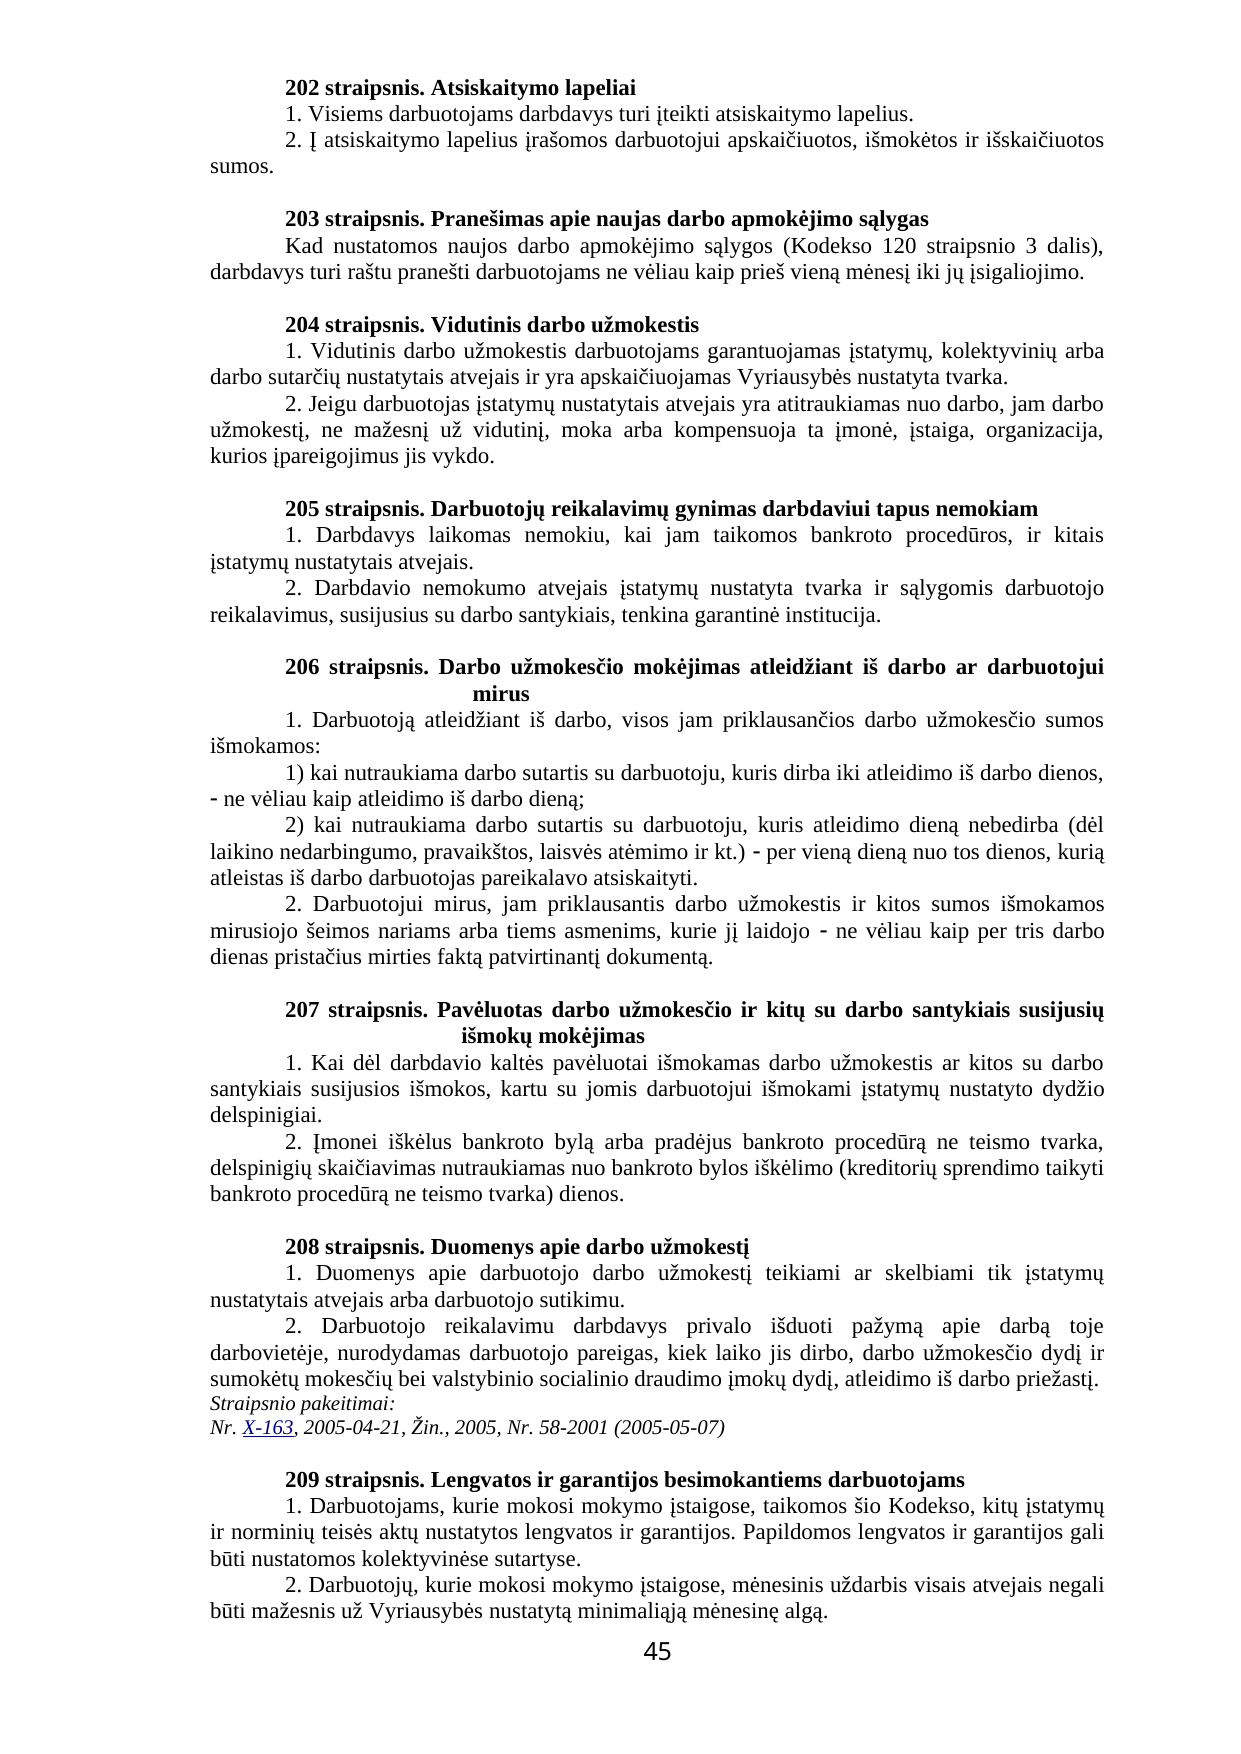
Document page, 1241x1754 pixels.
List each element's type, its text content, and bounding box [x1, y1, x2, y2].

text 2. Į atsiskaitymo lapelius įrašomos darbuotojui apskaičiuotos, išmokėtos ir išskaičiuotos sumos. [210, 126, 1106, 179]
text Kad nustatomos naujos darbo apmokėjimo sąlygos (Kodekso 120 straipsnio 3 dalis), darbdavys turi raštu pranešti darbuotojams ne vėliau kaip prieš vieną mėnesį iki jų įsigaliojimo. [210, 232, 1106, 284]
text 2. Darbdavio nemokumo atvejais įstatymų nustatyta tvarka ir sąlygomis darbuotojo reikalavimus, susijusius su darbo santykiais, tenkina garantinė institucija. [210, 574, 1106, 627]
text 2. Įmonei iškėlus bankroto bylą arba pradėjus bankroto procedūrą ne teismo tvarka, delspinigių skaičiavimas nutraukiamas nuo bankroto bylos iškėlimo (kreditorių sprendimo taikyti bankroto procedūrą ne teismo tvarka) dienos. [210, 1128, 1106, 1207]
text 1. Vidutinis darbo užmokestis darbuotojams garantuojamas įstatymų, kolektyvinių arba darbo sutarčių nustatytais atvejais ir yra apskaičiuojamas Vyriausybės nustatyta tvarka. [210, 337, 1106, 390]
text Nr. X-163, 2005-04-21, Žin., 2005, Nr. 58-2001 (2005-05-07) [210, 1415, 1106, 1439]
text 204 straipsnis. Vidutinis darbo užmokestis [210, 311, 1106, 337]
text 1. Darbuotojams, kurie mokosi mokymo įstaigose, taikomos šio Kodekso, kitų įstatymų ir norminių teisės aktų nustatytos lengvatos ir garantijos. Papildomos lengvatos ir garantijos gali būti nustatomos kolektyvinėse sutartyse. [210, 1492, 1106, 1571]
text 1. Duomenys apie darbuotojo darbo užmokestį teikiami ar skelbiami tik įstatymų nustatytais atvejais arba darbuotojo sutikimu. [210, 1259, 1106, 1312]
text 2) kai nutraukiama darbo sutartis su darbuotoju, kuris atleidimo dieną nebedirba (dėl laikino nedarbingumo, pravaikštos, laisvės atėmimo ir kt.)  per vieną dieną nuo tos dienos, kurią atleistas iš darbo darbuotojas pareikalavo atsiskaityti. [210, 811, 1106, 891]
text 203 straipsnis. Pranešimas apie naujas darbo apmokėjimo sąlygas [210, 205, 1106, 232]
text 2. Jeigu darbuotojas įstatymų nustatytais atvejais yra atitraukiamas nuo darbo, jam darbo užmokestį, ne mažesnį už vidutinį, moka arba kompensuoja ta įmonė, įstaiga, organizacija, kurios įpareigojimus jis vykdo. [210, 390, 1106, 469]
text 1. Visiems darbuotojams darbdavys turi įteikti atsiskaitymo lapelius. [210, 100, 1106, 126]
text 1. Darbdavys laikomas nemokiu, kai jam taikomos bankroto procedūros, ir kitais įstatymų nustatytais atvejais. [210, 522, 1106, 574]
text 1. Kai dėl darbdavio kaltės pavėluotai išmokamas darbo užmokestis ar kitos su darbo santykiais susijusios išmokos, kartu su jomis darbuotojui išmokami įstatymų nustatyto dydžio delspinigiai. [210, 1049, 1106, 1128]
text 2. Darbuotojų, kurie mokosi mokymo įstaigose, mėnesinis uždarbis visais atvejais negali būti mažesnis už Vyriausybės nustatytą minimaliąją mėnesinę algą. [210, 1571, 1106, 1624]
text 207 straipsnis. Pavėluotas darbo užmokesčio ir kitų su darbo santykiais susijusių išmokų mokėjimas [285, 996, 1106, 1049]
text 2. Darbuotojui mirus, jam priklausantis darbo užmokestis ir kitos sumos išmokamos mirusiojo šeimos nariams arba tiems asmenims, kurie jį laidojo  ne vėliau kaip per tris darbo dienas pristačius mirties faktą patvirtinantį dokumentą. [210, 891, 1106, 969]
text 2. Darbuotojo reikalavimu darbdavys privalo išduoti pažymą apie darbą toje darbovietėje, nurodydamas darbuotojo pareigas, kiek laiko jis dirbo, darbo užmokesčio dydį ir sumokėtų mokesčių bei valstybinio socialinio draudimo įmokų dydį, atleidimo iš darbo priežastį. [210, 1312, 1106, 1391]
text 1) kai nutraukiama darbo sutartis su darbuotoju, kuris dirba iki atleidimo iš darbo dienos,  ne vėliau kaip atleidimo iš darbo dieną; [210, 759, 1106, 811]
text 1. Darbuotoją atleidžiant iš darbo, visos jam priklausančios darbo užmokesčio sumos išmokamos: [210, 706, 1106, 759]
text 205 straipsnis. Darbuotojų reikalavimų gynimas darbdaviui tapus nemokiam [285, 495, 1106, 522]
text 202 straipsnis. Atsiskaitymo lapeliai [210, 73, 1106, 100]
text 208 straipsnis. Duomenys apie darbo užmokestį [210, 1233, 1106, 1259]
text Straipsnio pakeitimai: [210, 1391, 1106, 1415]
text 209 straipsnis. Lengvatos ir garantijos besimokantiems darbuotojams [210, 1466, 1106, 1492]
text 206 straipsnis. Darbo užmokesčio mokėjimas atleidžiant iš darbo ar darbuotojui mirus [285, 653, 1106, 706]
